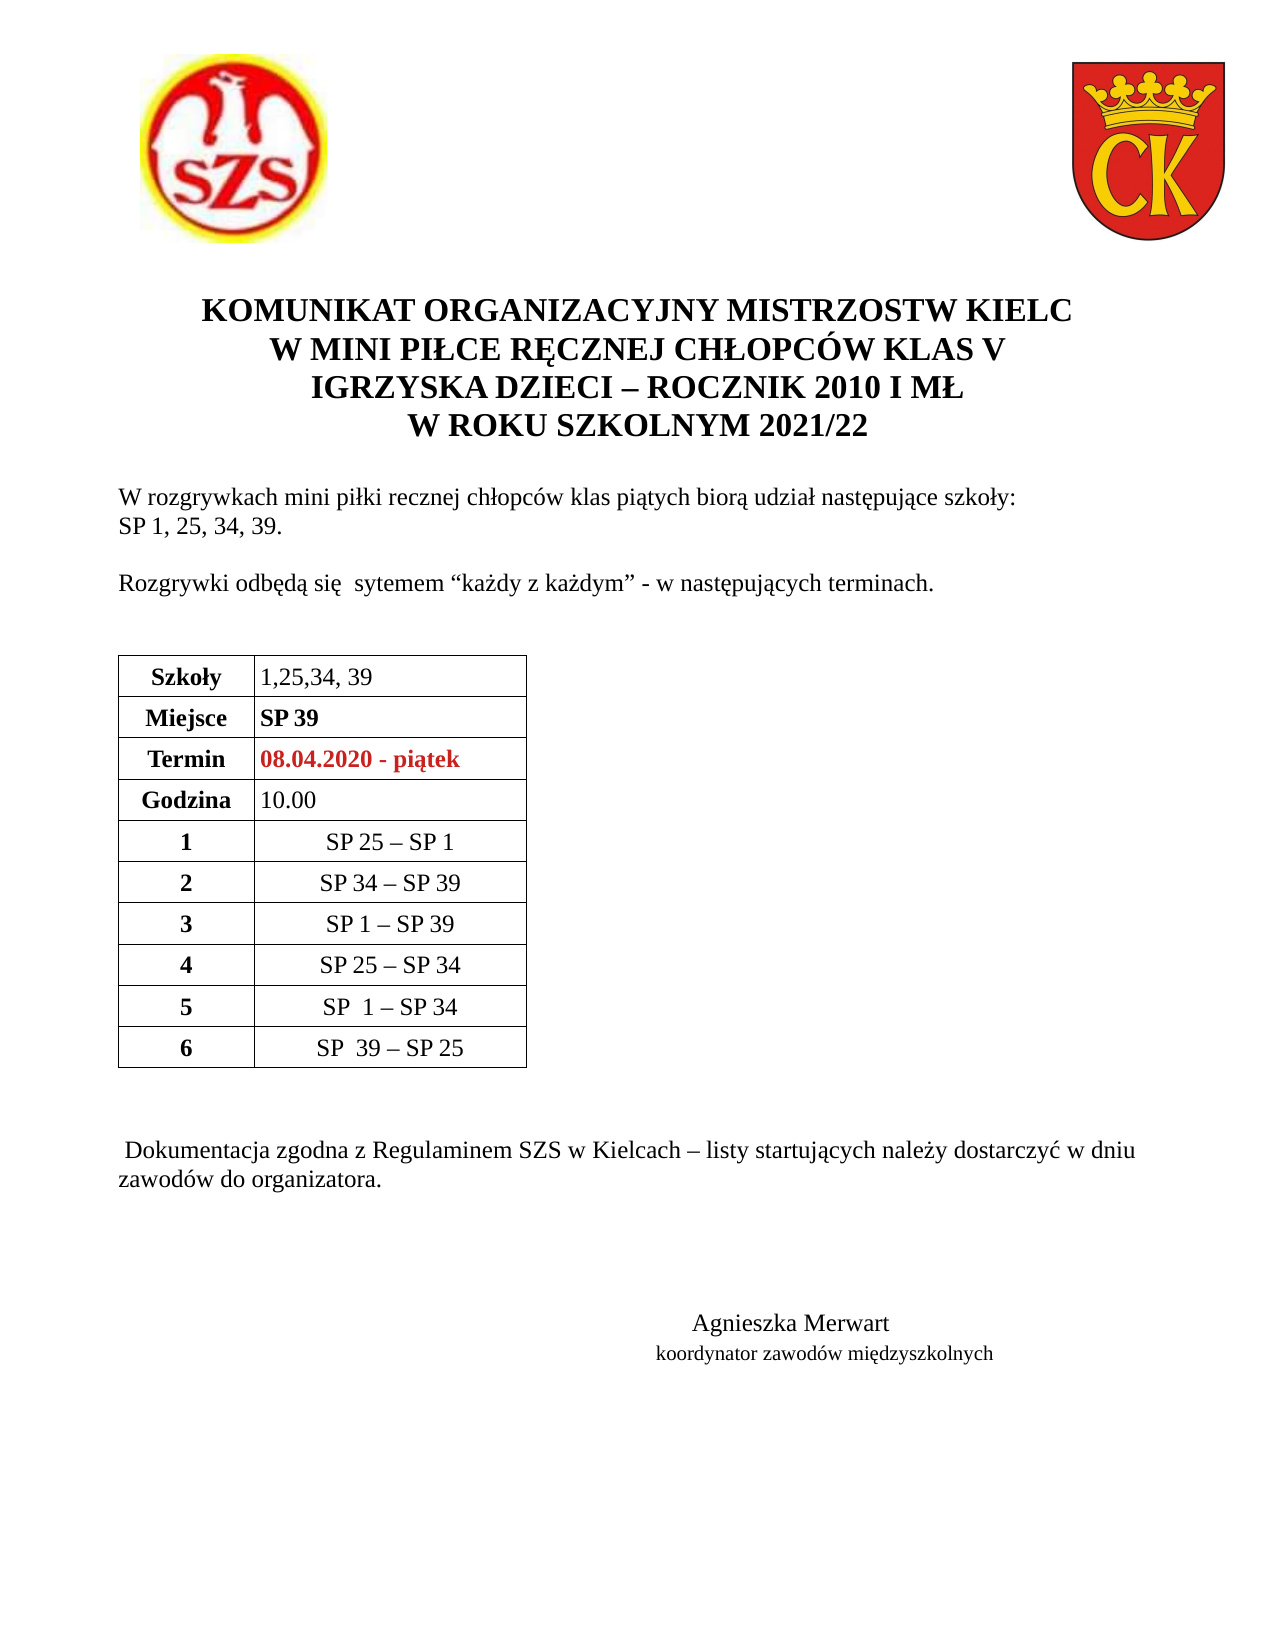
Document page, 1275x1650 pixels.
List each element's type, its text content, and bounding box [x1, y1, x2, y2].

table_cell 08.04.2020 - piątek [255, 738, 526, 778]
table_cell SP 1 – SP 34 [255, 986, 526, 1026]
table_cell 6 [119, 1027, 254, 1067]
text IGRZYSKA DZIECI – ROCZNIK 2010 I MŁ [118, 367, 1157, 406]
table_cell 10.00 [255, 780, 526, 820]
table_cell SP 39 [255, 697, 526, 737]
text W MINI PIŁCE RĘCZNEJ CHŁOPCÓW KLAS V [118, 329, 1157, 367]
table_cell SP 39 – SP 25 [255, 1027, 526, 1067]
table_cell 2 [119, 862, 254, 902]
table_cell Godzina [119, 780, 254, 820]
text W ROKU SZKOLNYM 2021/22 [118, 406, 1157, 444]
text Agnieszka Merwart [118, 1308, 1157, 1337]
picture [1036, 57, 1261, 243]
table_header 1,25,34, 39 [255, 656, 526, 696]
text Rozgrywki odbędą się sytemem “każdy z każdym” - w następujących terminach. [118, 568, 1157, 597]
table_cell SP 1 – SP 39 [255, 903, 526, 943]
table_cell 1 [119, 821, 254, 861]
table_header Szkoły [119, 656, 254, 696]
table_cell SP 34 – SP 39 [255, 862, 526, 902]
picture [139, 54, 328, 243]
text W rozgrywkach mini piłki recznej chłopców klas piątych biorą udział następujące szkoły: [118, 482, 1157, 511]
table_cell 4 [119, 945, 254, 985]
text Dokumentacja zgodna z Regulaminem SZS w Kielcach – listy startujących należy dostarczyć w dniu zawodów do organizatora. [118, 1135, 1157, 1193]
table_cell 5 [119, 986, 254, 1026]
table_cell SP 25 – SP 1 [255, 821, 526, 861]
text KOMUNIKAT ORGANIZACYJNY MISTRZOSTW KIELC [118, 291, 1157, 329]
text koordynator zawodów międzyszkolnych [118, 1337, 1157, 1365]
text SP 1, 25, 34, 39. [118, 511, 1157, 540]
table_cell 3 [119, 903, 254, 943]
table_cell Termin [119, 738, 254, 778]
table_cell SP 25 – SP 34 [255, 945, 526, 985]
table_cell Miejsce [119, 697, 254, 737]
